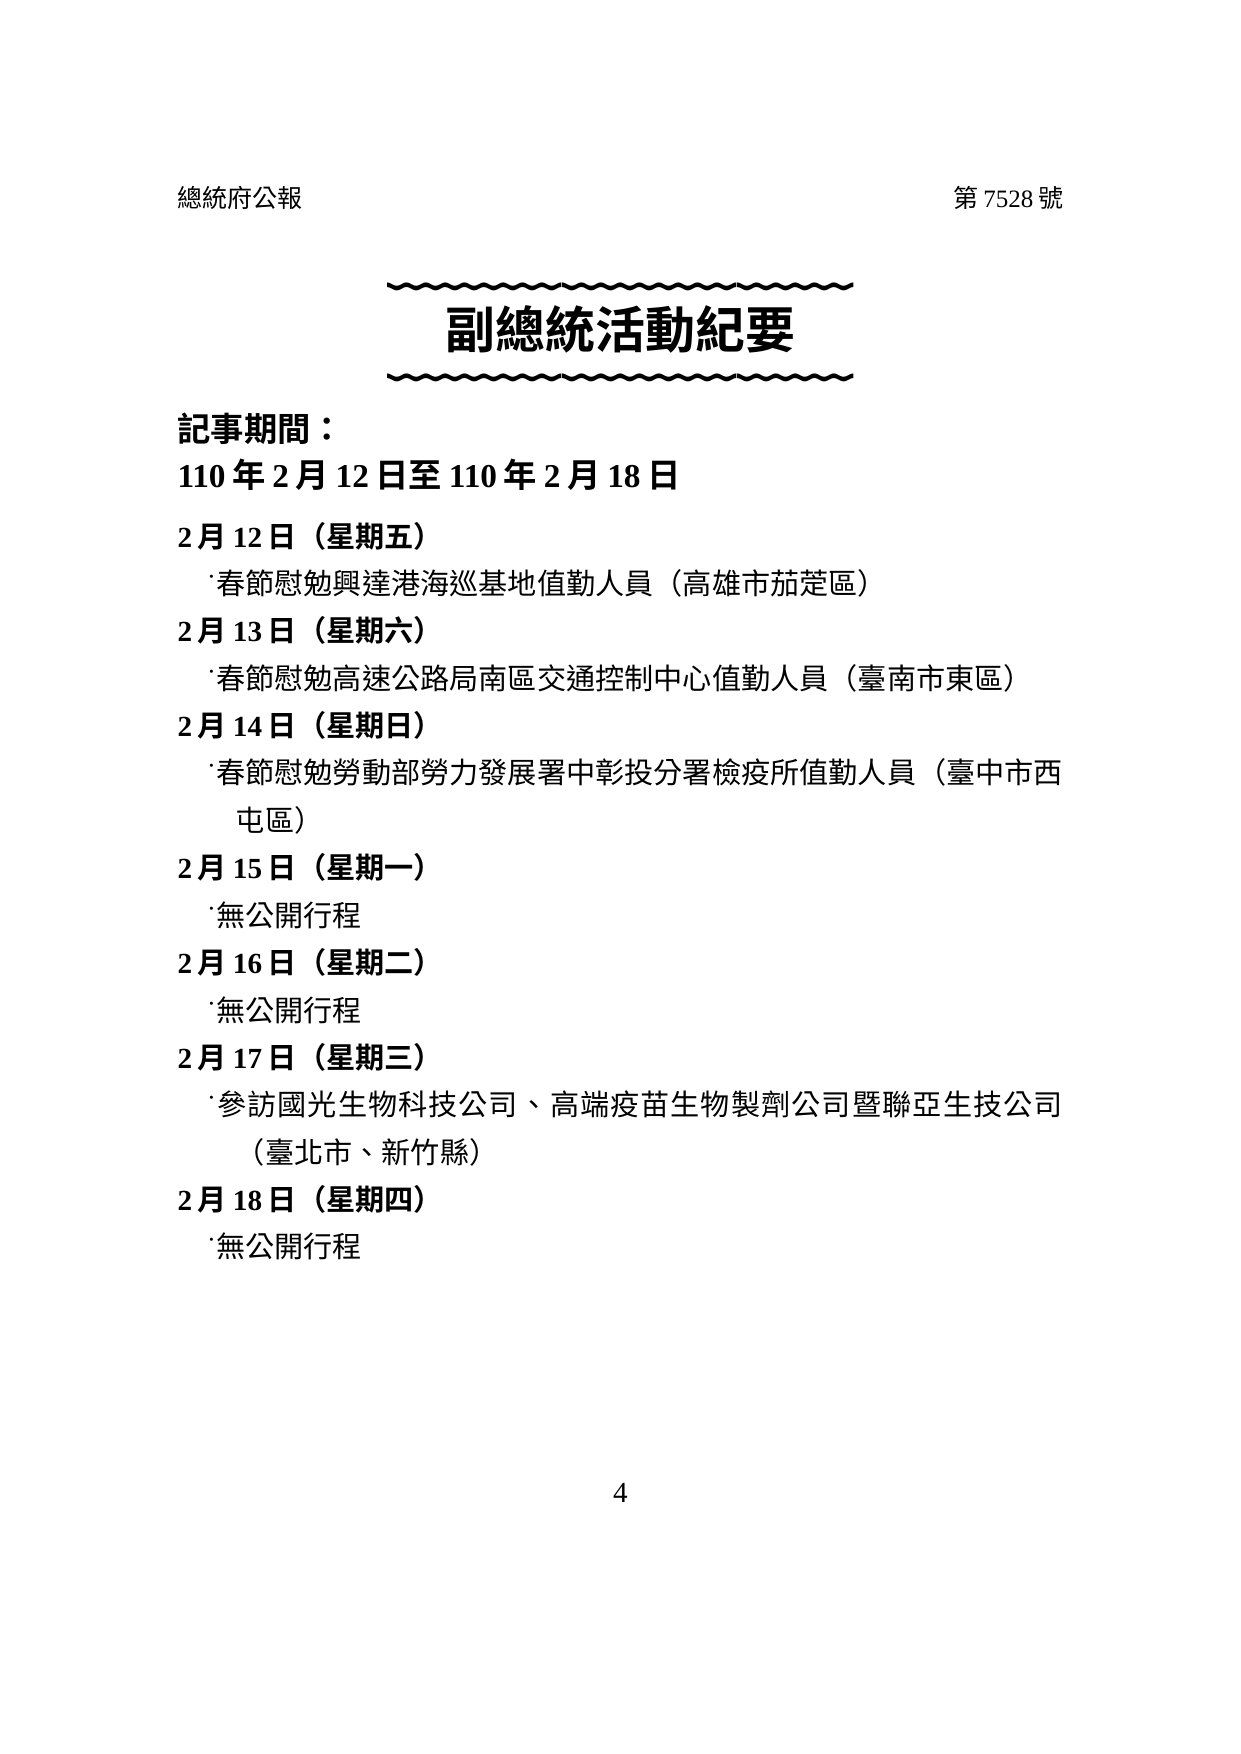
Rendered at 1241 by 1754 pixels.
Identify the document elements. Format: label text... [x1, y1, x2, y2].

text ˙春節慰勉勞動部勞力發展署中彰投分署檢疫所值勤人員（臺中市西屯區） [206, 746, 1063, 841]
text ˙春節慰勉高速公路局南區交通控制中心值勤人員（臺南市東區） [206, 651, 1063, 699]
text 記事期間： [177, 405, 1063, 451]
text ˙參訪國光生物科技公司、高端疫苗生物製劑公司暨聯亞生技公司（臺北市、新竹縣） [206, 1078, 1063, 1173]
text 副總統活動紀要 [177, 291, 1063, 363]
text ˙春節慰勉興達港海巡基地值勤人員（高雄市茄萣區） [206, 556, 1063, 604]
text 2月17日（星期三） [177, 1030, 1063, 1078]
text ˙無公開行程 [206, 888, 1063, 936]
text 2月13日（星期六） [177, 604, 1063, 651]
text 2月12日（星期五） [177, 509, 1063, 556]
text 110年2月12日至110年2月18日 [177, 451, 1063, 497]
text 2月14日（星期日） [177, 699, 1063, 746]
text 2月18日（星期四） [177, 1173, 1063, 1220]
text ﹏﹏﹏﹏﹏﹏﹏﹏ [177, 363, 1063, 380]
text 2月16日（星期二） [177, 936, 1063, 983]
text ˙無公開行程 [206, 983, 1063, 1030]
text 2月15日（星期一） [177, 841, 1063, 888]
text ˙無公開行程 [206, 1220, 1063, 1267]
text ﹏﹏﹏﹏﹏﹏﹏﹏ [177, 266, 1063, 291]
